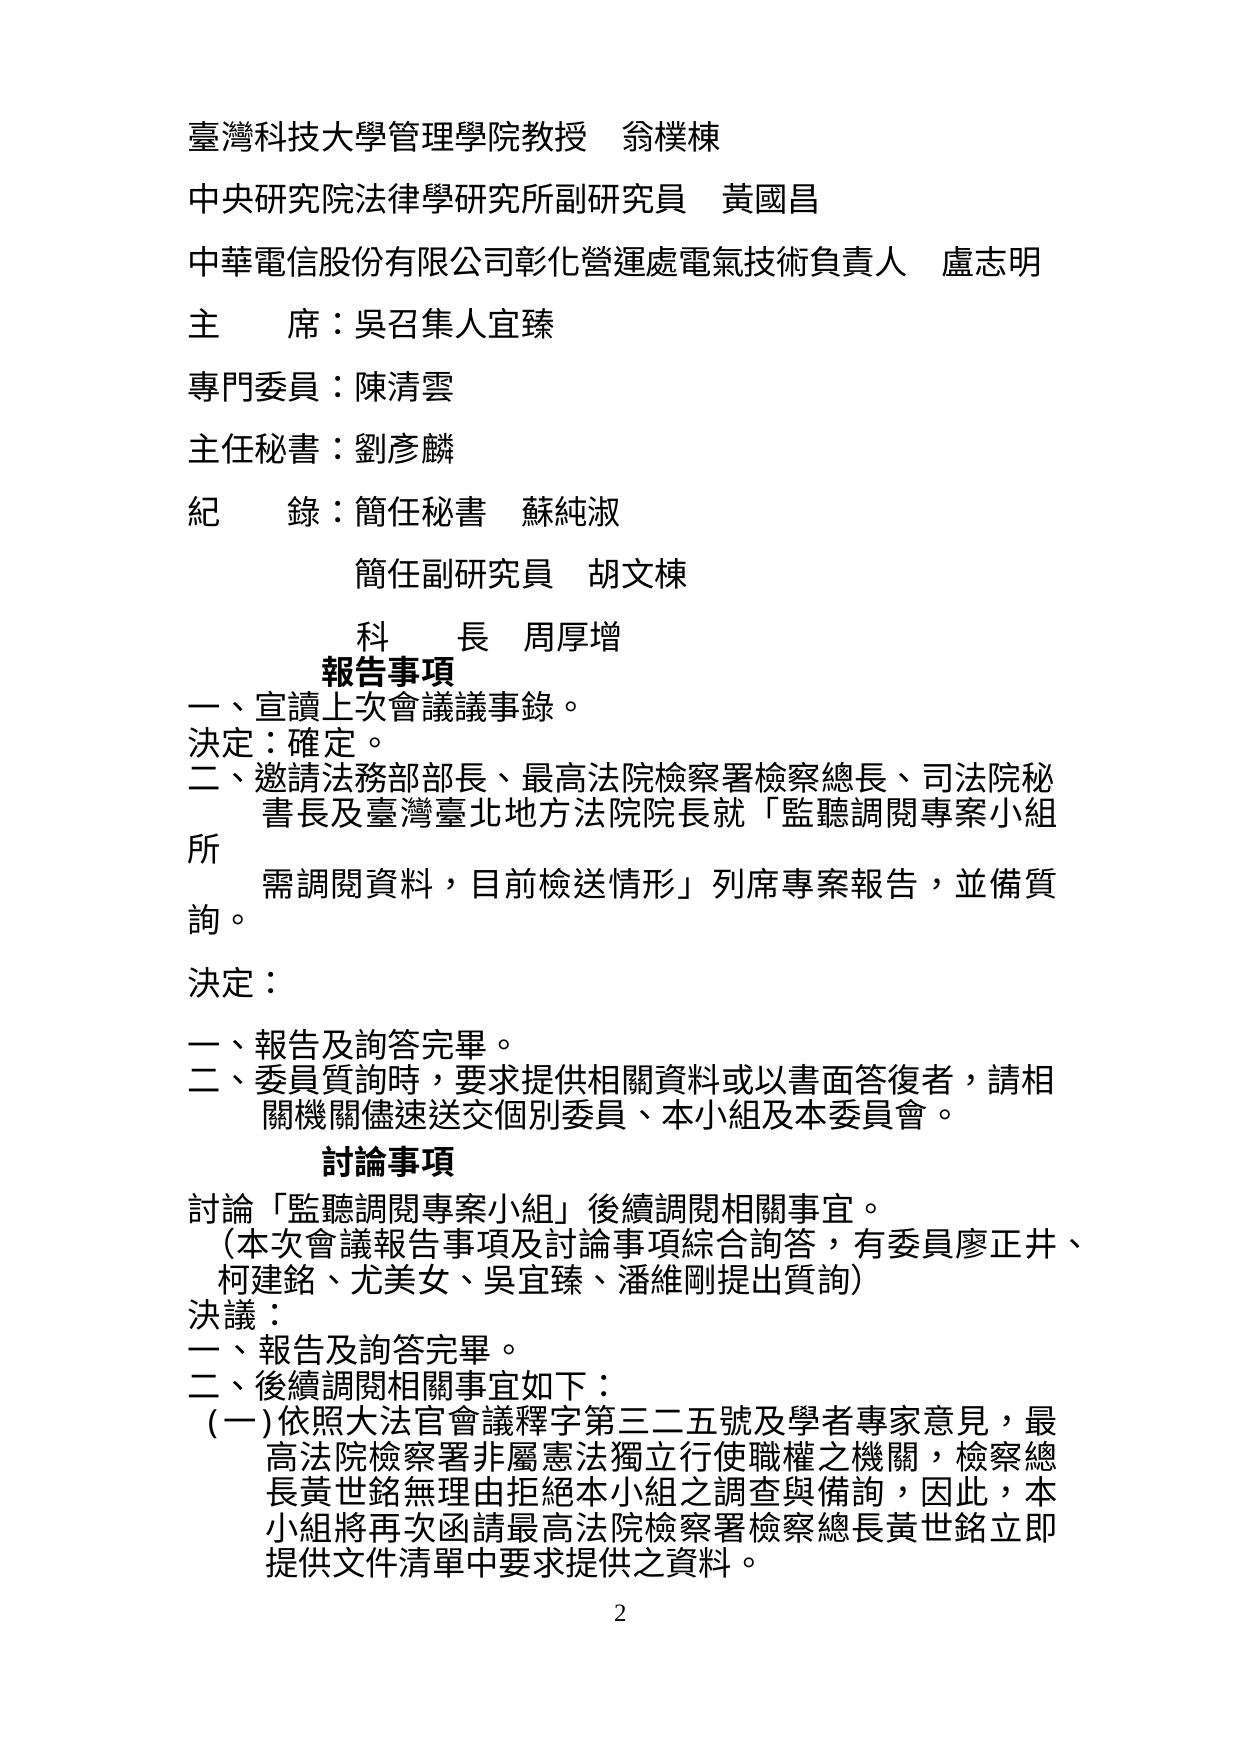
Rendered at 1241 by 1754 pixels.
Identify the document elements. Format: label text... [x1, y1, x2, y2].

text 專門委員：陳清雲 [187, 343, 1053, 406]
text 一、宣讀上次會議議事錄。 [187, 691, 1053, 727]
text 決定：確定。 [187, 727, 1059, 762]
text 中央研究院法律學研究所副研究員 黃國昌 [188, 156, 1053, 218]
text 報告事項 [187, 656, 1053, 691]
text 關機關儘速送交個別委員、本小組及本委員會。 [187, 1099, 1059, 1135]
text 討論事項 [187, 1146, 1053, 1182]
text 二、委員質詢時，要求提供相關資料或以書面答復者，請相 [187, 1064, 1059, 1099]
text 主任秘書：劉彥麟 [187, 406, 1053, 468]
text 簡任副研究員 胡文棟 [187, 531, 1053, 593]
text 紀 錄：簡任秘書 蘇純淑 [187, 468, 1053, 531]
text （本次會議報告事項及討論事項綜合詢答，有委員廖正井、柯建銘、尤美女、吳宜臻、潘維剛提出質詢） [202, 1228, 1059, 1299]
text 討論「監聽調閱專案小組」後續調閱相關事宜。 [187, 1193, 1053, 1228]
text 中華電信股份有限公司彰化營運處電氣技術負責人 盧志明 [188, 218, 1053, 281]
text 主 席：吳召集人宜臻 [187, 281, 1053, 343]
text 科 長 周厚增 [187, 593, 1053, 656]
text 決定： [187, 939, 1053, 1002]
text 二、後續調閱相關事宜如下： [187, 1370, 1059, 1405]
text 需調閱資料，目前檢送情形」列席專案報告，並備質詢。 [187, 868, 1059, 939]
text 二、邀請法務部部長、最高法院檢察署檢察總長、司法院秘 [187, 762, 1059, 797]
text (一)依照大法官會議釋字第三二五號及學者專家意見，最高法院檢察署非屬憲法獨立行使職權之機關，檢察總長黃世銘無理由拒絕本小組之調查與備詢，因此，本小組將再次函請最高法院檢察署檢察總長黃世銘立即提供文件清單中要求提供之資料。 [202, 1405, 1059, 1582]
text 書長及臺灣臺北地方法院院長就「監聽調閱專案小組所 [187, 797, 1059, 868]
text 一、報告及詢答完畢。 [187, 1002, 1053, 1064]
text 臺灣科技大學管理學院教授 翁樸棟 [188, 93, 1053, 156]
text 決議： [187, 1299, 1059, 1334]
text 一、報告及詢答完畢。 [187, 1334, 1059, 1370]
